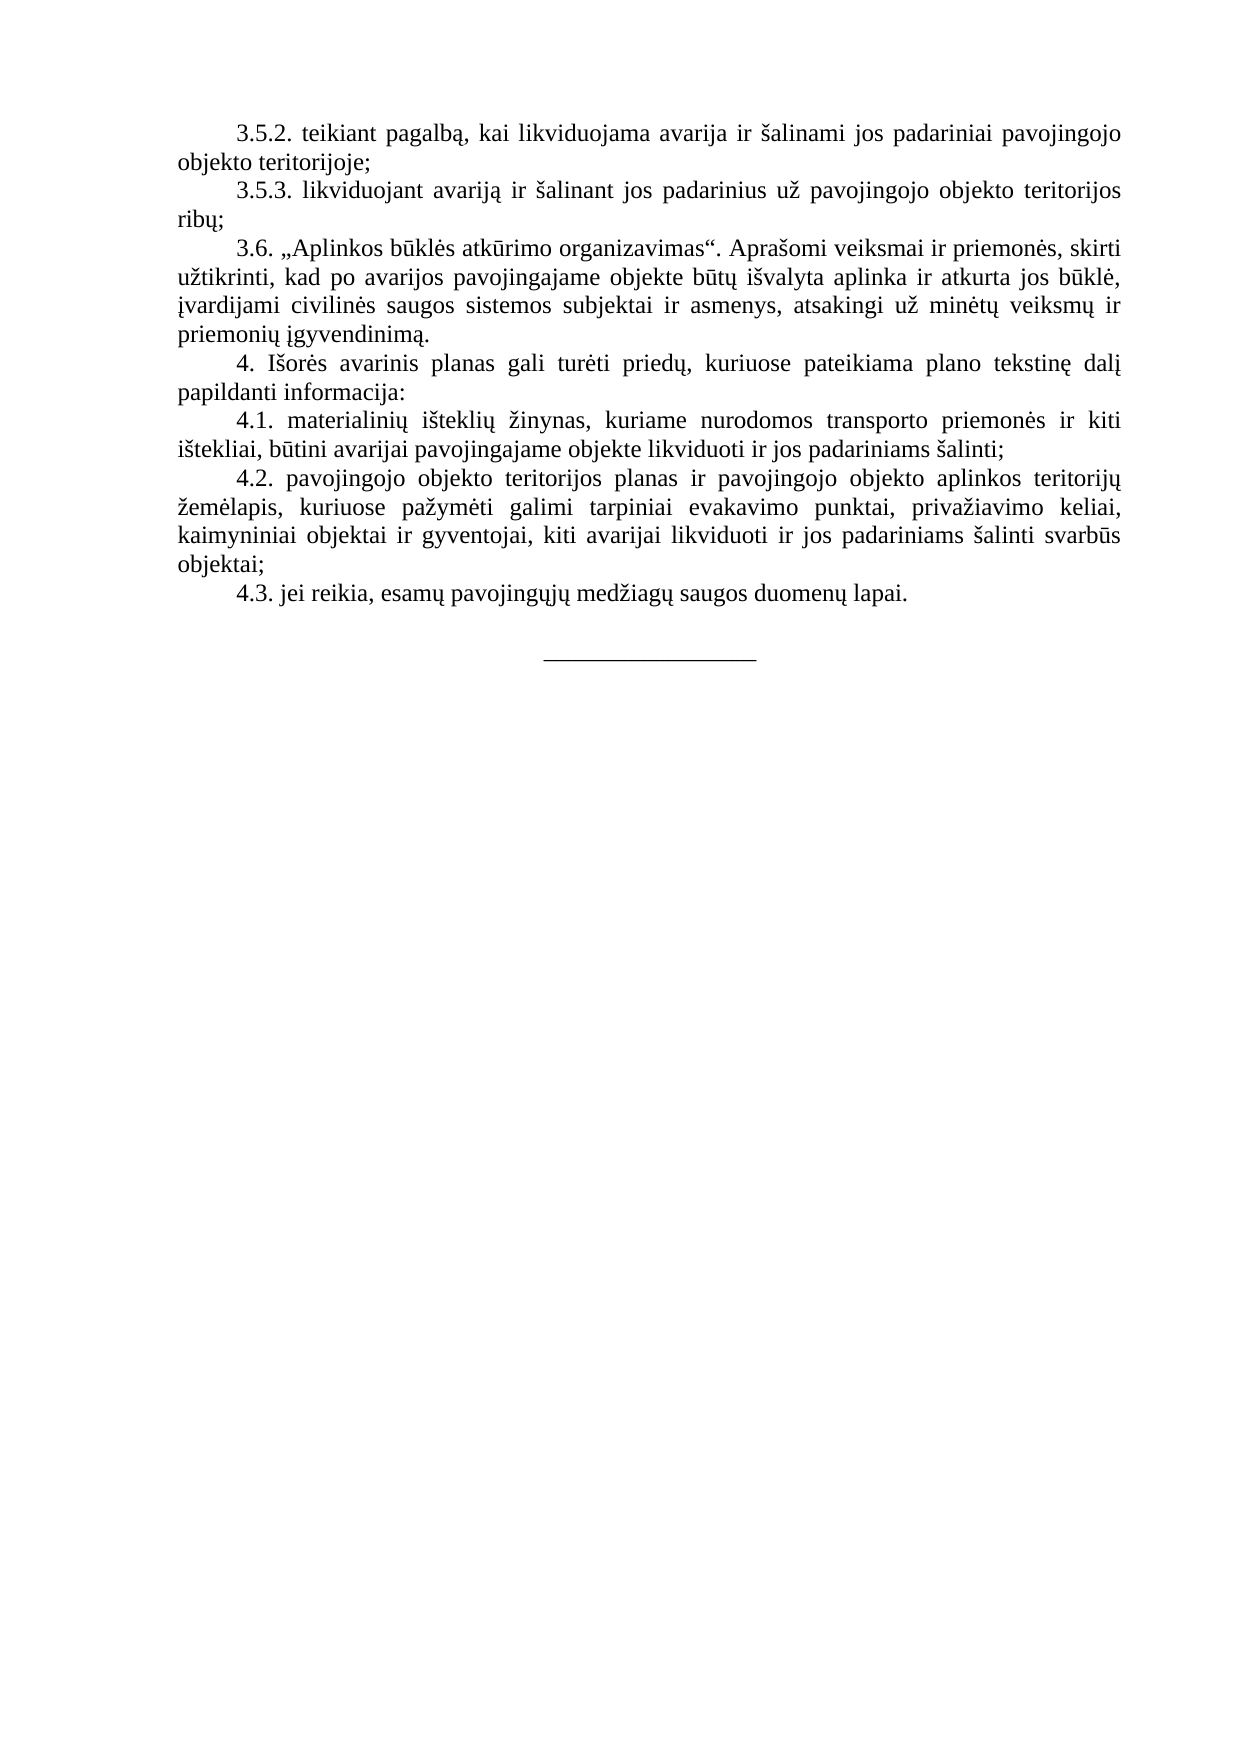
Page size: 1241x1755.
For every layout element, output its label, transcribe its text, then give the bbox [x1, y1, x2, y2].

text 4.1. materialinių išteklių žinynas, kuriame nurodomos transporto priemonės ir kiti ištekliai, būtini avarijai pavojingajame objekte likviduoti ir jos padariniams šalinti; [177, 406, 1122, 463]
text 3.5.2. teikiant pagalbą, kai likviduojama avarija ir šalinami jos padariniai pavojingojo objekto teritorijoje; [177, 118, 1122, 176]
text 3.6. „Aplinkos būklės atkūrimo organizavimas“. Aprašomi veiksmai ir priemonės, skirti užtikrinti, kad po avarijos pavojingajame objekte būtų išvalyta aplinka ir atkurta jos būklė, įvardijami civilinės saugos sistemos subjektai ir asmenys, atsakingi už minėtų veiksmų ir priemonių įgyvendinimą. [177, 233, 1122, 348]
text _________________ [177, 636, 1122, 664]
text 3.5.3. likviduojant avariją ir šalinant jos padarinius už pavojingojo objekto teritorijos ribų; [177, 176, 1122, 233]
text 4.2. pavojingojo objekto teritorijos planas ir pavojingojo objekto aplinkos teritorijų žemėlapis, kuriuose pažymėti galimi tarpiniai evakavimo punktai, privažiavimo keliai, kaimyniniai objektai ir gyventojai, kiti avarijai likviduoti ir jos padariniams šalinti svarbūs objektai; [177, 463, 1122, 578]
text 4.3. jei reikia, esamų pavojingųjų medžiagų saugos duomenų lapai. [177, 578, 1122, 607]
text 4. Išorės avarinis planas gali turėti priedų, kuriuose pateikiama plano tekstinę dalį papildanti informacija: [177, 348, 1122, 406]
